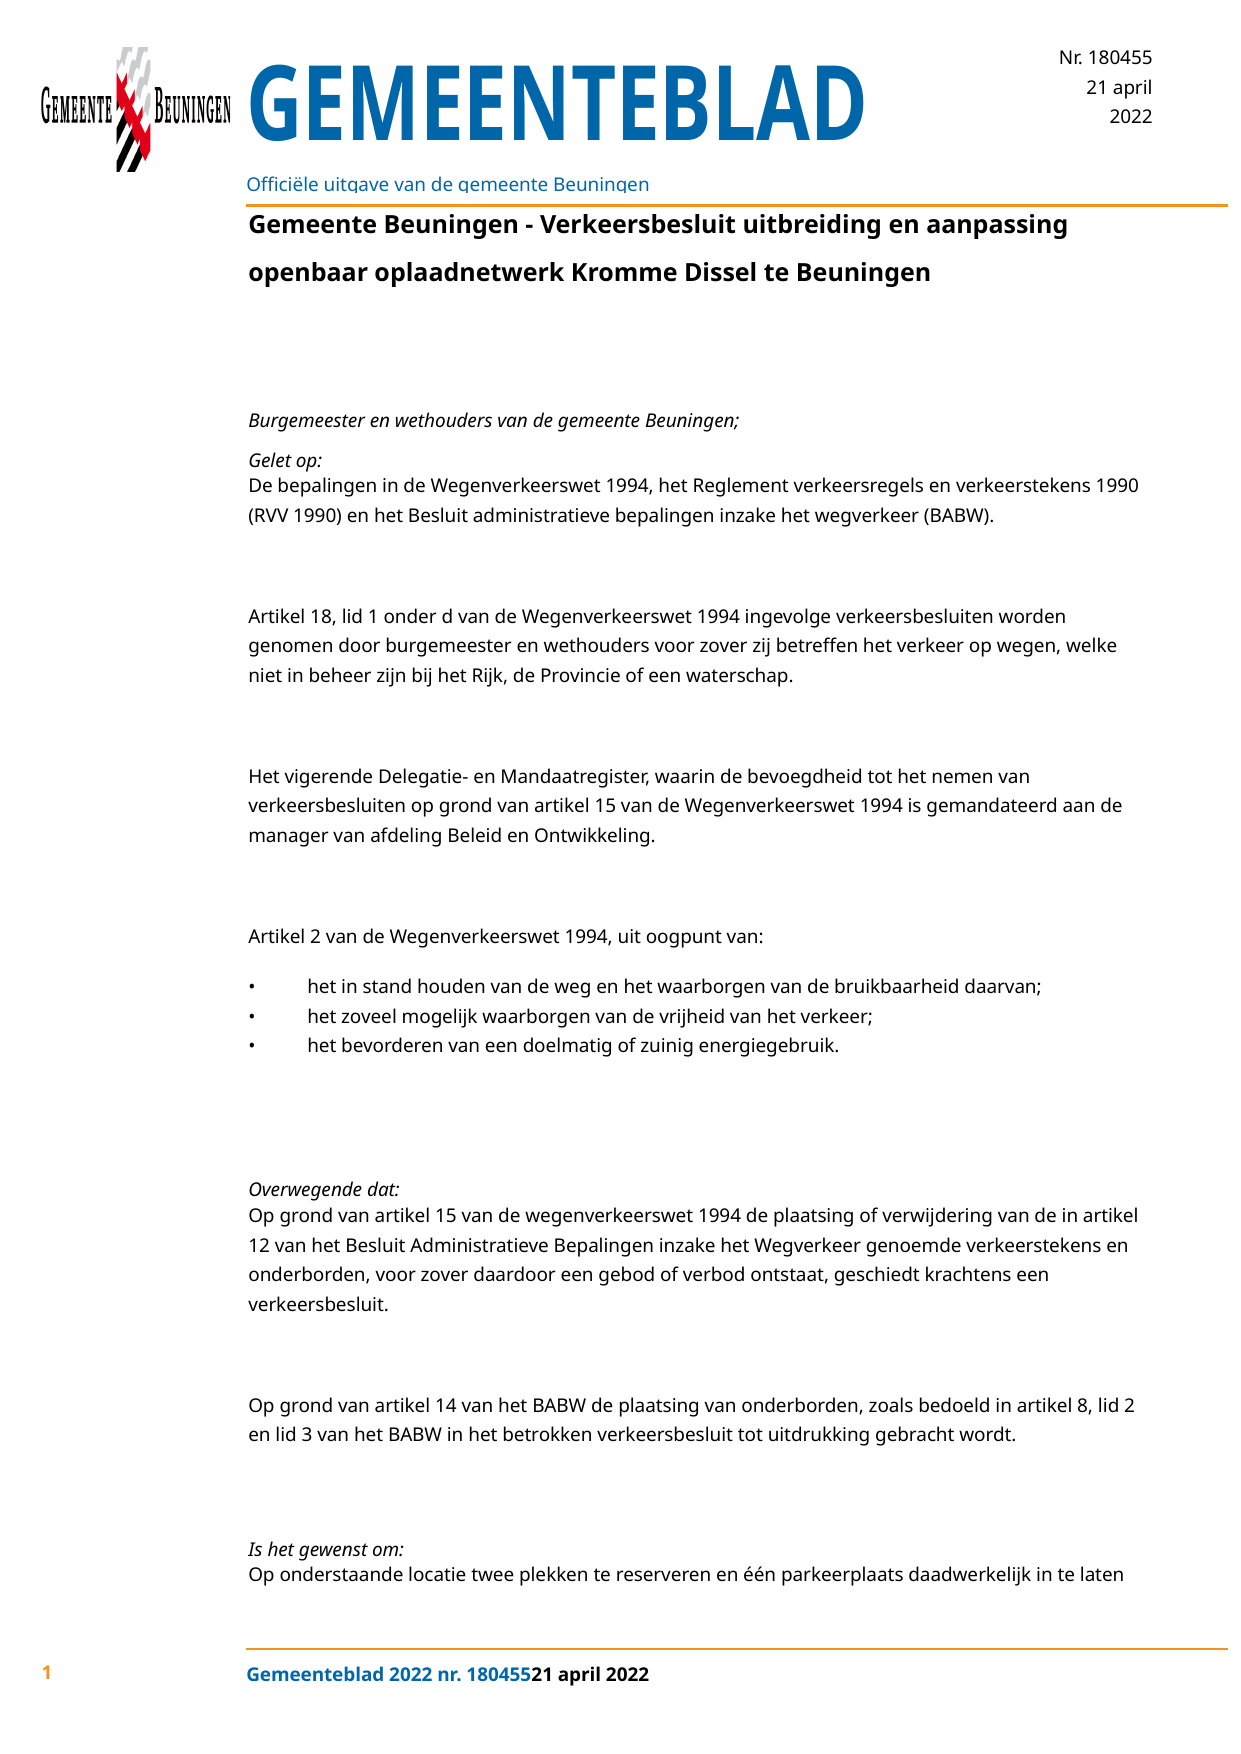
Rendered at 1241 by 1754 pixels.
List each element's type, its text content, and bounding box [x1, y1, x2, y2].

text Artikel 2 van de Wegenverkeerswet 1994, uit oogpunt van: [248, 923, 1152, 949]
text De bepalingen in de Wegenverkeerswet 1994, het Reglement verkeersregels en verkeerstekens 1990 (RVV 1990) en het Besluit administratieve bepalingen inzake het wegverkeer (BABW). [248, 473, 1152, 528]
list het bevorderen van een doelmatig of zuinig energiegebruik. [248, 1033, 1152, 1058]
text Gemeente Beuningen - Verkeersbesluit uitbreiding en aanpassing openbaar oplaadnetwerk Kromme Dissel te Beuningen [248, 207, 1152, 288]
text Op grond van artikel 14 van het BABW de plaatsing van onderborden, zoals bedoeld in artikel 8, lid 2 en lid 3 van het BABW in het betrokken verkeersbesluit tot uitdrukking gebracht wordt. [248, 1392, 1152, 1447]
text Burgemeester en wethouders van de gemeente Beuningen; [248, 408, 1152, 433]
list het in stand houden van de weg en het waarborgen van de bruikbaarheid daarvan; [248, 973, 1152, 999]
picture [41, 47, 231, 172]
list het zoveel mogelijk waarborgen van de vrijheid van het verkeer; [248, 1003, 1152, 1029]
text Gelet op: [248, 447, 1152, 473]
text Op onderstaande locatie twee plekken te reserveren en één parkeerplaats daadwerkelijk in te laten [248, 1562, 1152, 1587]
text Het vigerende Delegatie- en Mandaatregister, waarin de bevoegdheid tot het nemen van verkeersbesluiten op grond van artikel 15 van de Wegenverkeerswet 1994 is gemandateerd aan de manager van afdeling Beleid en Ontwikkeling. [248, 763, 1152, 848]
text Artikel 18, lid 1 onder d van de Wegenverkeerswet 1994 ingevolge verkeersbesluiten worden genomen door burgemeester en wethouders voor zover zij betreffen het verkeer op wegen, welke niet in beheer zijn bij het Rijk, de Provincie of een waterschap. [248, 603, 1152, 688]
text Overwegende dat: [248, 1177, 1152, 1202]
text Op grond van artikel 15 van de wegenverkeerswet 1994 de plaatsing of verwijdering van de in artikel 12 van het Besluit Administratieve Bepalingen inzake het Wegverkeer genoemde verkeerstekens en onderborden, voor zover daardoor een gebod of verbod ontstaat, geschiedt krachtens een verkeersbesluit. [248, 1202, 1152, 1317]
text Is het gewenst om: [248, 1536, 1152, 1562]
